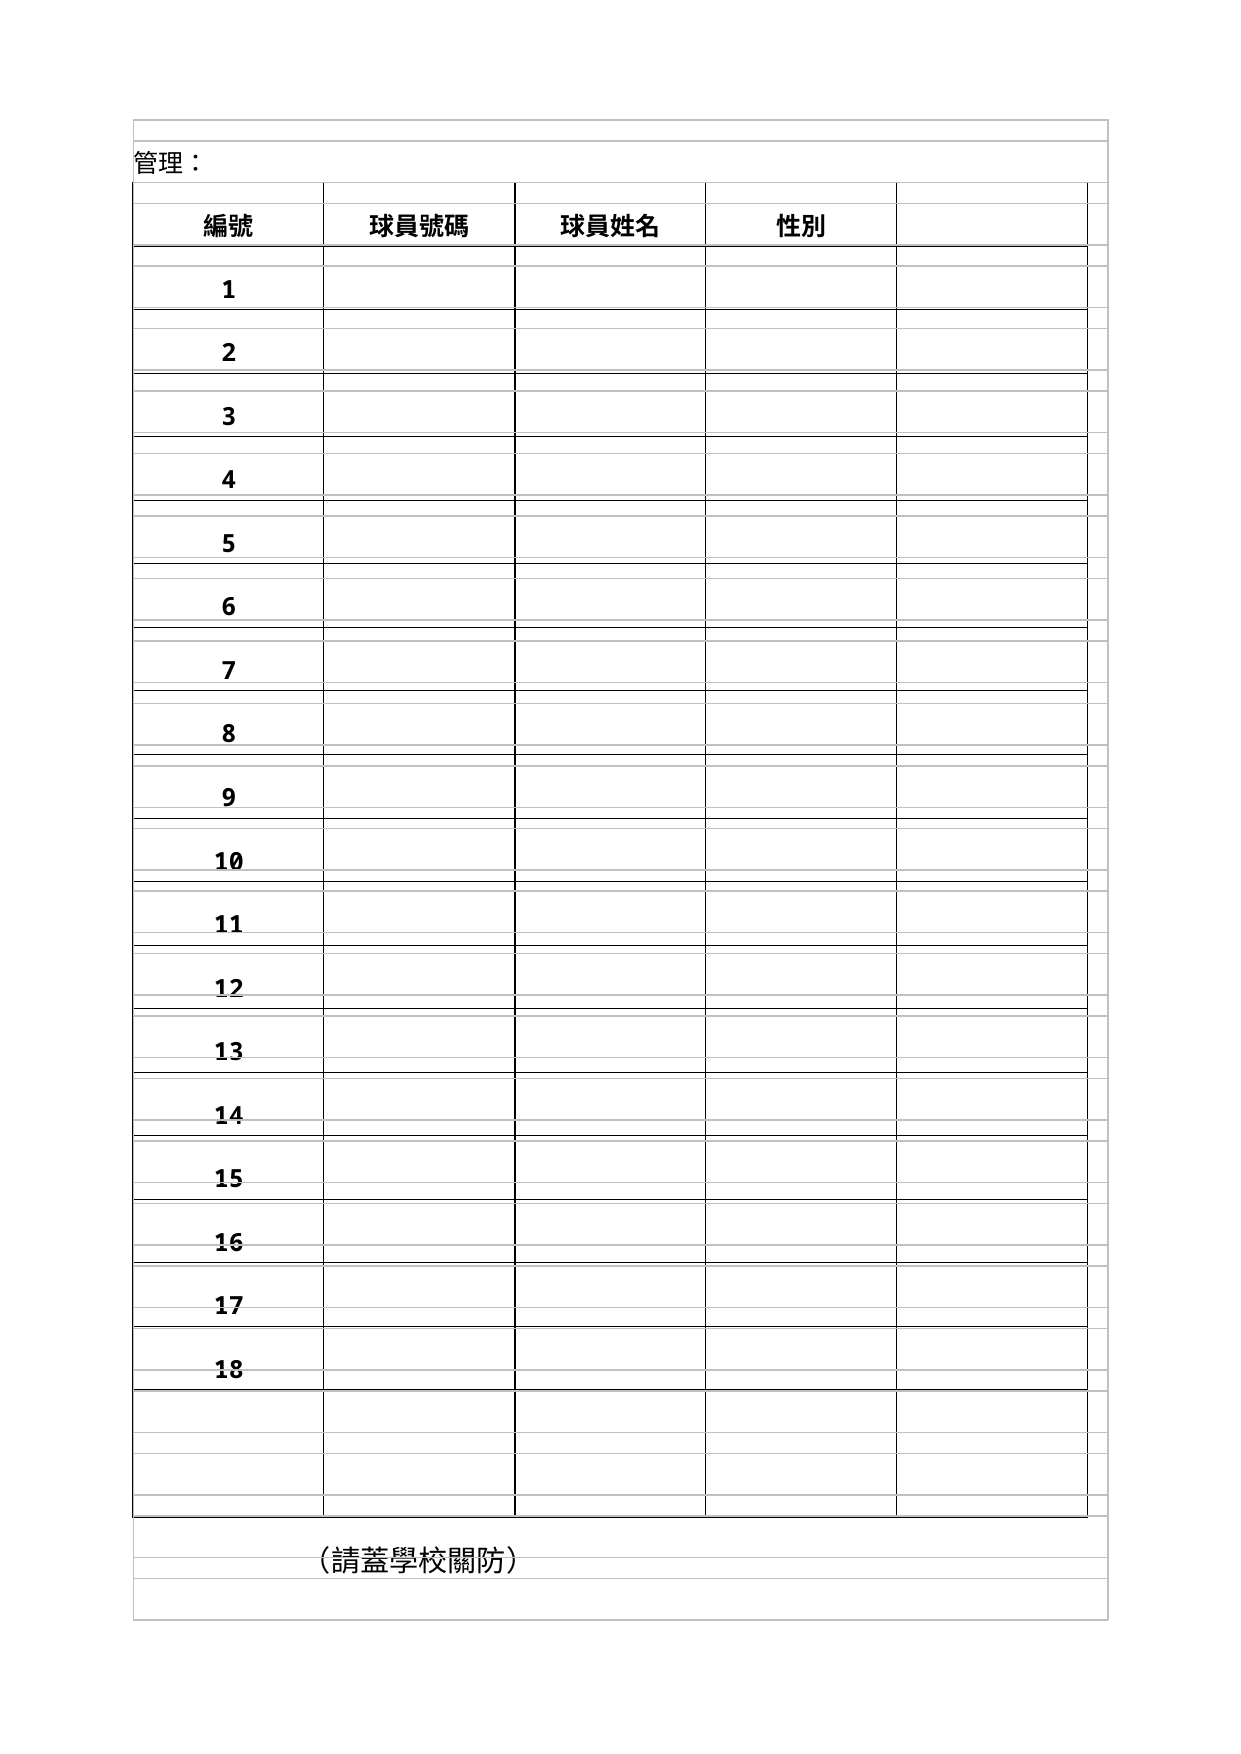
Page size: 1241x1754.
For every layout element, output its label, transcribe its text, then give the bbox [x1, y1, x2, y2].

table_cell [324, 1079, 514, 1119]
table_cell [897, 579, 1087, 619]
table_cell [516, 1329, 705, 1369]
table_cell [897, 882, 1087, 890]
table_cell [134, 496, 323, 500]
table_cell [516, 392, 705, 432]
table_cell [324, 454, 514, 494]
table_cell [897, 374, 1087, 390]
table_cell [706, 882, 896, 890]
table_cell [516, 247, 705, 265]
table_cell [897, 704, 1087, 744]
table_cell [324, 755, 514, 765]
table_cell [516, 517, 705, 557]
table_cell [706, 628, 896, 640]
table_cell [897, 892, 1087, 932]
table_cell [897, 871, 1087, 881]
table_cell [897, 1267, 1087, 1307]
table_cell [706, 767, 896, 807]
table_cell 17 [134, 1308, 323, 1326]
table_cell [516, 642, 705, 682]
table_cell [897, 310, 1087, 328]
table_cell [516, 1073, 705, 1078]
table_cell [516, 1142, 705, 1182]
table_cell [324, 767, 514, 807]
table_cell [897, 808, 1087, 817]
table_cell [134, 621, 323, 627]
text （請蓋學校關防） [134, 1517, 1107, 1557]
table_cell [706, 933, 896, 944]
table_cell 11 [134, 892, 323, 932]
table_cell [897, 642, 1087, 682]
table_cell [324, 247, 514, 265]
table_cell [516, 267, 705, 307]
table_cell [706, 683, 896, 690]
table_cell [324, 683, 514, 690]
table_cell [706, 996, 896, 1008]
table_cell [324, 329, 514, 369]
table_cell [516, 892, 705, 932]
table_cell 5 [134, 517, 323, 557]
table_cell [706, 642, 896, 682]
table_cell [706, 1392, 896, 1432]
table_cell [706, 1496, 896, 1515]
table_cell [134, 871, 323, 881]
table_cell 12 [134, 954, 323, 994]
table_cell [706, 1267, 896, 1307]
table_cell [897, 954, 1087, 994]
table_cell [516, 454, 705, 494]
table_cell [897, 267, 1087, 307]
table_cell [516, 1371, 705, 1389]
table_header [324, 183, 514, 203]
table_cell [516, 564, 705, 578]
table_cell [516, 819, 705, 828]
text （請蓋學校關防） [134, 1558, 1107, 1578]
table_cell [897, 946, 1087, 953]
table_cell [706, 374, 896, 390]
table_cell [134, 628, 323, 640]
table_cell [706, 746, 896, 754]
table_cell 7 [134, 642, 323, 682]
table_cell [706, 1329, 896, 1369]
table_cell [897, 691, 1087, 703]
table_cell [516, 767, 705, 807]
table_cell [516, 1308, 705, 1326]
table_header 球員姓名 [516, 204, 705, 244]
table_cell [706, 564, 896, 578]
table_cell 10 [134, 829, 323, 869]
table_cell [706, 501, 896, 515]
table_cell [324, 1136, 514, 1140]
table_cell [324, 1433, 514, 1453]
table_cell [516, 1058, 705, 1072]
table_cell [324, 496, 514, 500]
table_cell [897, 1142, 1087, 1182]
table_cell [516, 496, 705, 500]
table_cell 16 [134, 1246, 323, 1262]
table_cell [897, 1121, 1087, 1135]
table_cell [706, 579, 896, 619]
table_cell [324, 392, 514, 432]
table_cell [897, 683, 1087, 690]
table_cell 15 [134, 1136, 323, 1140]
table_cell [516, 704, 705, 744]
table_cell [706, 454, 896, 494]
table_cell [516, 1392, 705, 1432]
table_cell [897, 558, 1087, 563]
table_header [134, 183, 323, 203]
table_cell [706, 621, 896, 627]
table_cell [134, 1392, 323, 1432]
table_cell [324, 621, 514, 627]
table_cell [324, 704, 514, 744]
table_cell [516, 621, 705, 627]
table_cell [516, 996, 705, 1008]
table_cell [324, 1496, 514, 1515]
table_cell [134, 374, 323, 390]
table_cell [897, 1183, 1087, 1199]
table_cell [897, 501, 1087, 515]
table_cell 18 [134, 1329, 323, 1369]
table_cell [516, 628, 705, 640]
table_cell [324, 1183, 514, 1199]
table_cell [706, 829, 896, 869]
table_cell [897, 819, 1087, 828]
table_cell 14 [134, 1079, 323, 1119]
table_cell [897, 996, 1087, 1008]
table_cell [324, 374, 514, 390]
table_cell 14 [134, 1073, 323, 1078]
table_cell [516, 1079, 705, 1119]
table_cell [134, 746, 323, 754]
table_cell [516, 1496, 705, 1515]
table_cell [897, 496, 1087, 500]
table_header 球員號碼 [324, 204, 514, 244]
table_cell [516, 329, 705, 369]
table_cell [897, 1496, 1087, 1515]
table_cell [516, 1017, 705, 1057]
table_cell [324, 933, 514, 944]
table_cell 15 [134, 1142, 323, 1182]
table_cell [324, 642, 514, 682]
table_cell [324, 1392, 514, 1432]
table_cell [516, 933, 705, 944]
table_cell [897, 1009, 1087, 1015]
table_cell [516, 1454, 705, 1494]
table_cell [706, 517, 896, 557]
table_cell 3 [134, 392, 323, 432]
table_cell [324, 564, 514, 578]
table_cell [134, 247, 323, 265]
table_cell [324, 1121, 514, 1135]
table_cell [134, 310, 323, 328]
table_cell [516, 501, 705, 515]
table_cell [897, 247, 1087, 265]
table_header [706, 183, 896, 203]
table_cell [516, 1183, 705, 1199]
table_cell [706, 755, 896, 765]
table_cell [706, 871, 896, 881]
table_cell [324, 946, 514, 953]
table_cell [134, 683, 323, 690]
table_cell [706, 1371, 896, 1389]
table_cell [516, 691, 705, 703]
table_cell [324, 954, 514, 994]
table_cell [897, 1454, 1087, 1494]
table_cell [897, 329, 1087, 369]
table_cell [706, 1308, 896, 1326]
table_cell [324, 310, 514, 328]
table_cell [516, 310, 705, 328]
table_cell [134, 808, 323, 817]
table_cell [706, 1009, 896, 1015]
table_cell [897, 767, 1087, 807]
text [134, 121, 1107, 140]
table_cell 8 [134, 704, 323, 744]
table_cell [897, 1433, 1087, 1453]
table_cell [516, 579, 705, 619]
table_cell [706, 1121, 896, 1135]
table_cell [706, 1058, 896, 1072]
table_cell [706, 310, 896, 328]
table_cell 12 [134, 946, 323, 953]
table_cell [516, 1009, 705, 1015]
table_cell [516, 437, 705, 453]
table_cell [324, 996, 514, 1008]
table_cell 12 [134, 996, 323, 1008]
table_cell [516, 755, 705, 765]
table_cell [134, 1433, 323, 1453]
table_cell [706, 691, 896, 703]
table_cell 11 [134, 882, 323, 890]
text 管理： [134, 142, 1107, 182]
table_cell [516, 374, 705, 390]
table_cell 1 [134, 267, 323, 307]
table_cell [706, 954, 896, 994]
table_cell [897, 1136, 1087, 1140]
table_cell [324, 1142, 514, 1182]
table_cell [897, 1308, 1087, 1326]
table_cell [516, 746, 705, 754]
table_cell [324, 1204, 514, 1244]
table_cell [706, 1204, 896, 1244]
table_cell [706, 558, 896, 563]
table_cell [516, 1136, 705, 1140]
table_cell [324, 871, 514, 881]
table_cell [897, 755, 1087, 765]
table_cell [897, 1371, 1087, 1389]
table_cell [134, 437, 323, 453]
table_cell [706, 1073, 896, 1078]
table_cell [897, 517, 1087, 557]
table_cell [897, 1058, 1087, 1072]
table_cell [706, 819, 896, 828]
table_cell [706, 1433, 896, 1453]
table_cell [897, 437, 1087, 453]
table_cell [134, 501, 323, 515]
table_cell [324, 1308, 514, 1326]
table_cell [706, 1454, 896, 1494]
table_cell [706, 1017, 896, 1057]
table_cell [324, 829, 514, 869]
table_cell [706, 1136, 896, 1140]
table_cell [324, 558, 514, 563]
table_cell [324, 1329, 514, 1369]
table_cell [897, 454, 1087, 494]
table_cell 17 [134, 1267, 323, 1307]
table_cell [324, 882, 514, 890]
table_cell [706, 1183, 896, 1199]
table_cell [706, 437, 896, 453]
table_cell [516, 1246, 705, 1262]
table_header [897, 204, 1087, 244]
table_cell [897, 1392, 1087, 1432]
table_cell [134, 558, 323, 563]
table_cell 18 [134, 1371, 323, 1389]
table_cell [134, 819, 323, 828]
table_cell [324, 808, 514, 817]
table_cell [324, 691, 514, 703]
table_cell [134, 1496, 323, 1515]
table_cell [516, 808, 705, 817]
table_cell [324, 628, 514, 640]
table_cell [324, 267, 514, 307]
table_cell [706, 1079, 896, 1119]
table_cell 2 [134, 329, 323, 369]
table_cell [706, 247, 896, 265]
table_cell [706, 946, 896, 953]
table_cell [324, 819, 514, 828]
table_cell [897, 628, 1087, 640]
table_cell [516, 1433, 705, 1453]
table_cell [897, 1073, 1087, 1078]
table_cell 13 [134, 1009, 323, 1015]
table_cell [324, 1267, 514, 1307]
table_cell [516, 1267, 705, 1307]
table_cell [324, 1454, 514, 1494]
table_cell [706, 496, 896, 500]
table_cell [706, 808, 896, 817]
table_cell 15 [134, 1183, 323, 1199]
table_cell [134, 1454, 323, 1494]
table_cell [324, 501, 514, 515]
table_cell [706, 704, 896, 744]
table_cell [324, 1246, 514, 1262]
table_cell [706, 892, 896, 932]
table_cell [134, 755, 323, 765]
table_cell [324, 1058, 514, 1072]
table_cell [706, 267, 896, 307]
table_cell [516, 882, 705, 890]
table_cell [516, 829, 705, 869]
table_cell [324, 517, 514, 557]
table_cell [897, 1246, 1087, 1262]
table_cell [706, 1246, 896, 1262]
table_cell [516, 683, 705, 690]
table_cell [516, 558, 705, 563]
table_cell [706, 392, 896, 432]
table_cell [897, 933, 1087, 944]
table_cell [134, 564, 323, 578]
table_cell [706, 329, 896, 369]
table_cell [897, 621, 1087, 627]
table_cell [134, 691, 323, 703]
table_cell [897, 392, 1087, 432]
table_cell 13 [134, 1058, 323, 1072]
table_cell 16 [134, 1204, 323, 1244]
table_header [897, 183, 1087, 203]
table_cell [516, 946, 705, 953]
table_header 性別 [706, 204, 896, 244]
table_cell [897, 564, 1087, 578]
table_cell [324, 892, 514, 932]
table_cell [897, 1329, 1087, 1369]
table_cell [897, 1079, 1087, 1119]
table_cell [897, 1204, 1087, 1244]
table_cell [324, 1009, 514, 1015]
table_cell [324, 579, 514, 619]
table_cell [516, 954, 705, 994]
table_cell 13 [134, 1017, 323, 1057]
table_cell 4 [134, 454, 323, 494]
table_cell [516, 1204, 705, 1244]
table_cell [897, 746, 1087, 754]
table_cell [516, 871, 705, 881]
table_cell [324, 437, 514, 453]
table_cell 14 [134, 1121, 323, 1135]
table_header [516, 183, 705, 203]
table_cell [324, 1073, 514, 1078]
table_header 編號 [134, 204, 323, 244]
table_cell [897, 829, 1087, 869]
table_cell 6 [134, 579, 323, 619]
table_cell [897, 1017, 1087, 1057]
table_cell [706, 1142, 896, 1182]
table_cell [324, 1371, 514, 1389]
table_cell [324, 746, 514, 754]
table_cell 9 [134, 767, 323, 807]
table_cell 11 [134, 933, 323, 944]
table_cell [324, 1017, 514, 1057]
table_cell [516, 1121, 705, 1135]
